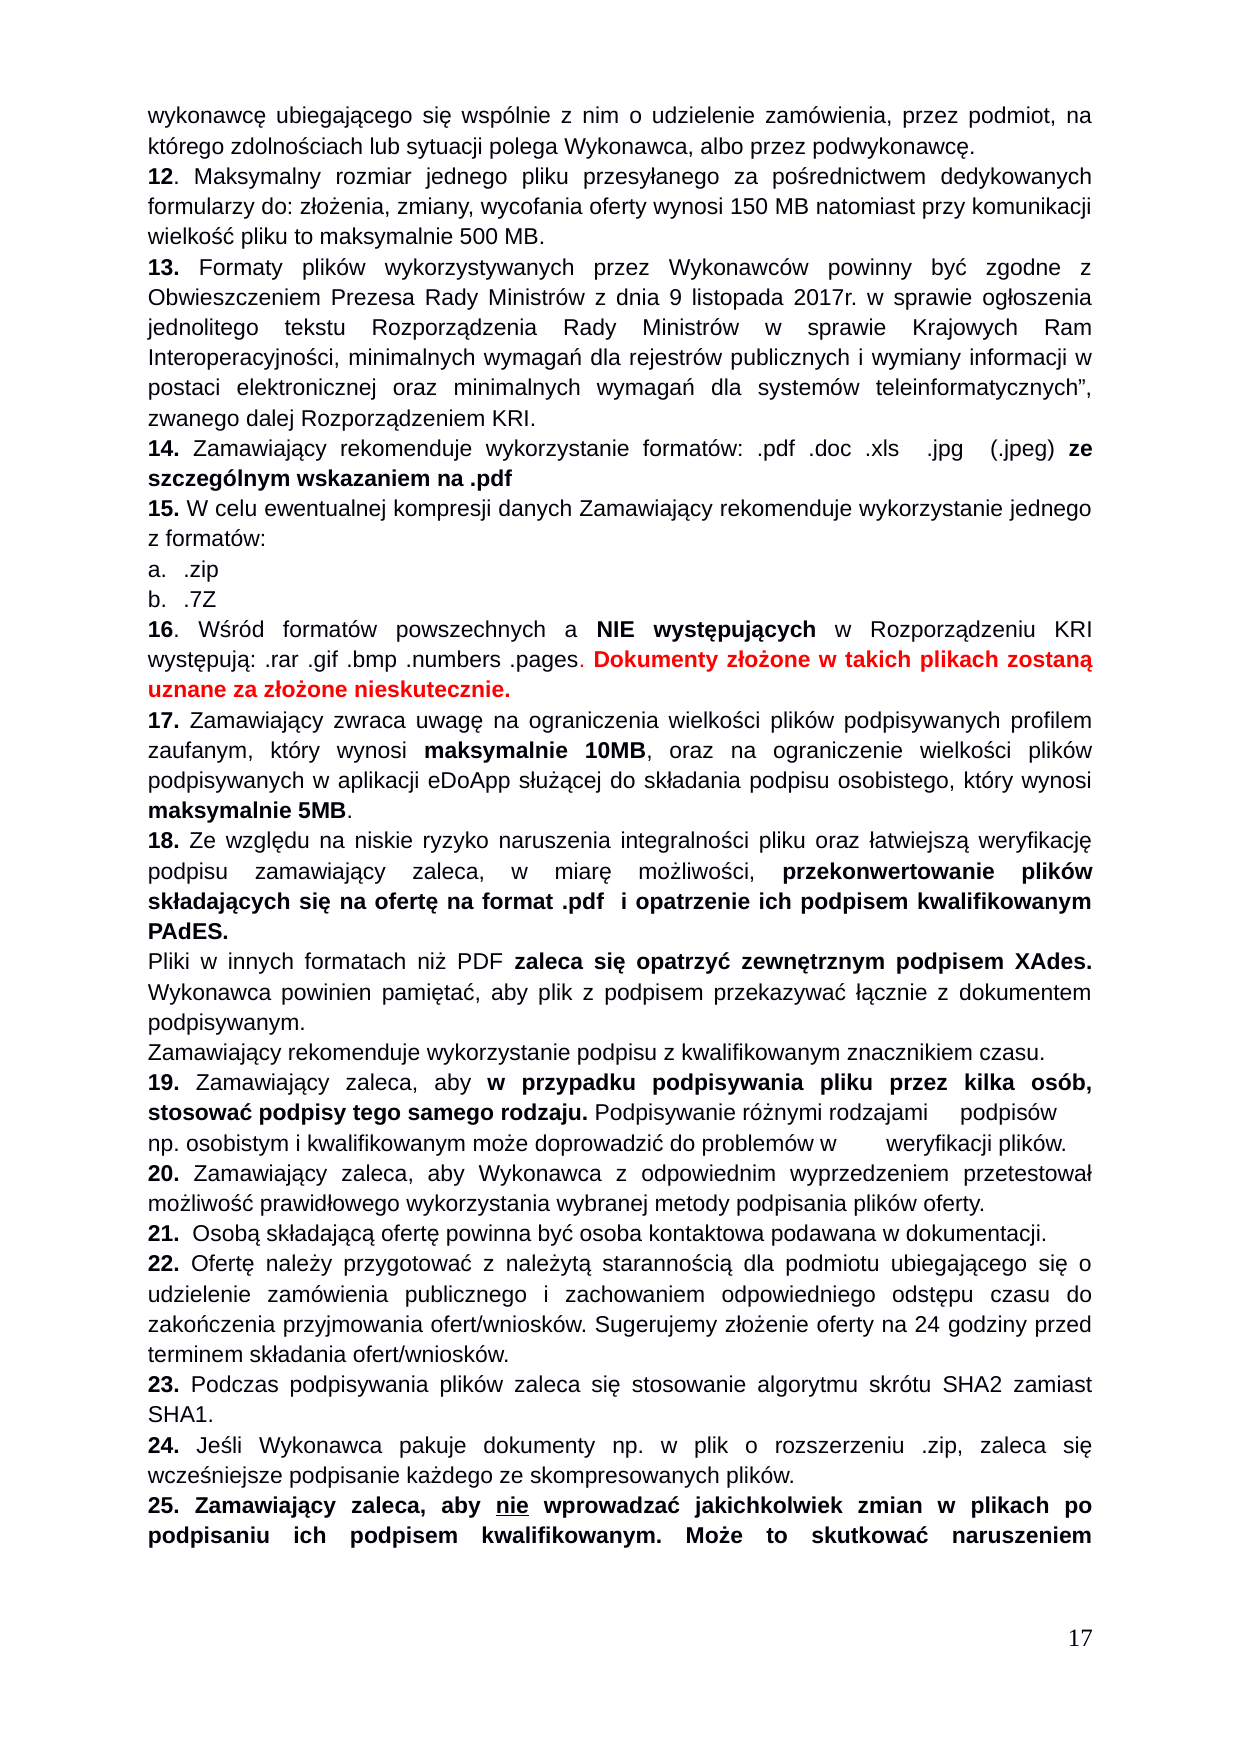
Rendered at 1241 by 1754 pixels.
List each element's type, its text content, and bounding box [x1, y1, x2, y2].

text 20. Zamawiający zaleca, aby Wykonawca z odpowiednim wyprzedzeniem przetestował możliwość prawidłowego wykorzystania wybranej metody podpisania plików oferty. [148, 1160, 1093, 1216]
text 22. Ofertę należy przygotować z należytą starannością dla podmiotu ubiegającego się o udzielenie zamówienia publicznego i zachowaniem odpowiedniego odstępu czasu do zakończenia przyjmowania ofert/wniosków. Sugerujemy złożenie oferty na 24 godziny przed terminem składania ofert/wniosków. [148, 1250, 1093, 1367]
text 15. W celu ewentualnej kompresji danych Zamawiający rekomenduje wykorzystanie jednego z formatów: [148, 495, 1093, 552]
list .zip [148, 556, 1093, 582]
text 19. Zamawiający zaleca, aby w przypadku podpisywania pliku przez kilka osób, stosować podpisy tego samego rodzaju. Podpisywanie różnymi rodzajami podpisów np. osobistym i kwalifikowanym może doprowadzić do problemów w weryfikacji plików. [148, 1069, 1093, 1156]
list .7Z [148, 586, 1093, 612]
text 12. Maksymalny rozmiar jednego pliku przesyłanego za pośrednictwem dedykowanych formularzy do: złożenia, zmiany, wycofania oferty wynosi 150 MB natomiast przy komunikacji wielkość pliku to maksymalnie 500 MB. [148, 163, 1093, 250]
text 17. Zamawiający zwraca uwagę na ograniczenia wielkości plików podpisywanych profilem zaufanym, który wynosi maksymalnie 10MB, oraz na ograniczenie wielkości plików podpisywanych w aplikacji eDoApp służącej do składania podpisu osobistego, który wynosi maksymalnie 5MB. [148, 707, 1093, 824]
text Zamawiający rekomenduje wykorzystanie podpisu z kwalifikowanym znacznikiem czasu. [148, 1039, 1093, 1065]
text 23. Podczas podpisywania plików zaleca się stosowanie algorytmu skrótu SHA2 zamiast SHA1. [148, 1371, 1093, 1428]
text 25. Zamawiający zaleca, aby nie wprowadzać jakichkolwiek zmian w plikach po podpisaniu ich podpisem kwalifikowanym. Może to skutkować naruszeniem [148, 1492, 1093, 1549]
text 24. Jeśli Wykonawca pakuje dokumenty np. w plik o rozszerzeniu .zip, zaleca się wcześniejsze podpisanie każdego ze skompresowanych plików. [148, 1432, 1093, 1488]
text 18. Ze względu na niskie ryzyko naruszenia integralności pliku oraz łatwiejszą weryfikację podpisu zamawiający zaleca, w miarę możliwości, przekonwertowanie plików składających się na ofertę na format .pdf i opatrzenie ich podpisem kwalifikowanym PAdES. [148, 827, 1093, 944]
text 21. Osobą składającą ofertę powinna być osoba kontaktowa podawana w dokumentacji. [148, 1220, 1093, 1247]
text 13. Formaty plików wykorzystywanych przez Wykonawców powinny być zgodne z Obwieszczeniem Prezesa Rady Ministrów z dnia 9 listopada 2017r. w sprawie ogłoszenia jednolitego tekstu Rozporządzenia Rady Ministrów w sprawie Krajowych Ram Interoperacyjności, minimalnych wymagań dla rejestrów publicznych i wymiany informacji w postaci elektronicznej oraz minimalnych wymagań dla systemów teleinformatycznych”, zwanego dalej Rozporządzeniem KRI. [148, 253, 1093, 431]
text Pliki w innych formatach niż PDF zaleca się opatrzyć zewnętrznym podpisem XAdes. Wykonawca powinien pamiętać, aby plik z podpisem przekazywać łącznie z dokumentem podpisywanym. [148, 948, 1093, 1035]
text wykonawcę ubiegającego się wspólnie z nim o udzielenie zamówienia, przez podmiot, na którego zdolnościach lub sytuacji polega Wykonawca, albo przez podwykonawcę. [148, 102, 1093, 159]
text 16. Wśród formatów powszechnych a NIE występujących w Rozporządzeniu KRI występują: .rar .gif .bmp .numbers .pages. Dokumenty złożone w takich plikach zostaną uznane za złożone nieskutecznie. [148, 616, 1093, 703]
text 14. Zamawiający rekomenduje wykorzystanie formatów: .pdf .doc .xls .jpg (.jpeg) ze szczególnym wskazaniem na .pdf [148, 435, 1093, 491]
